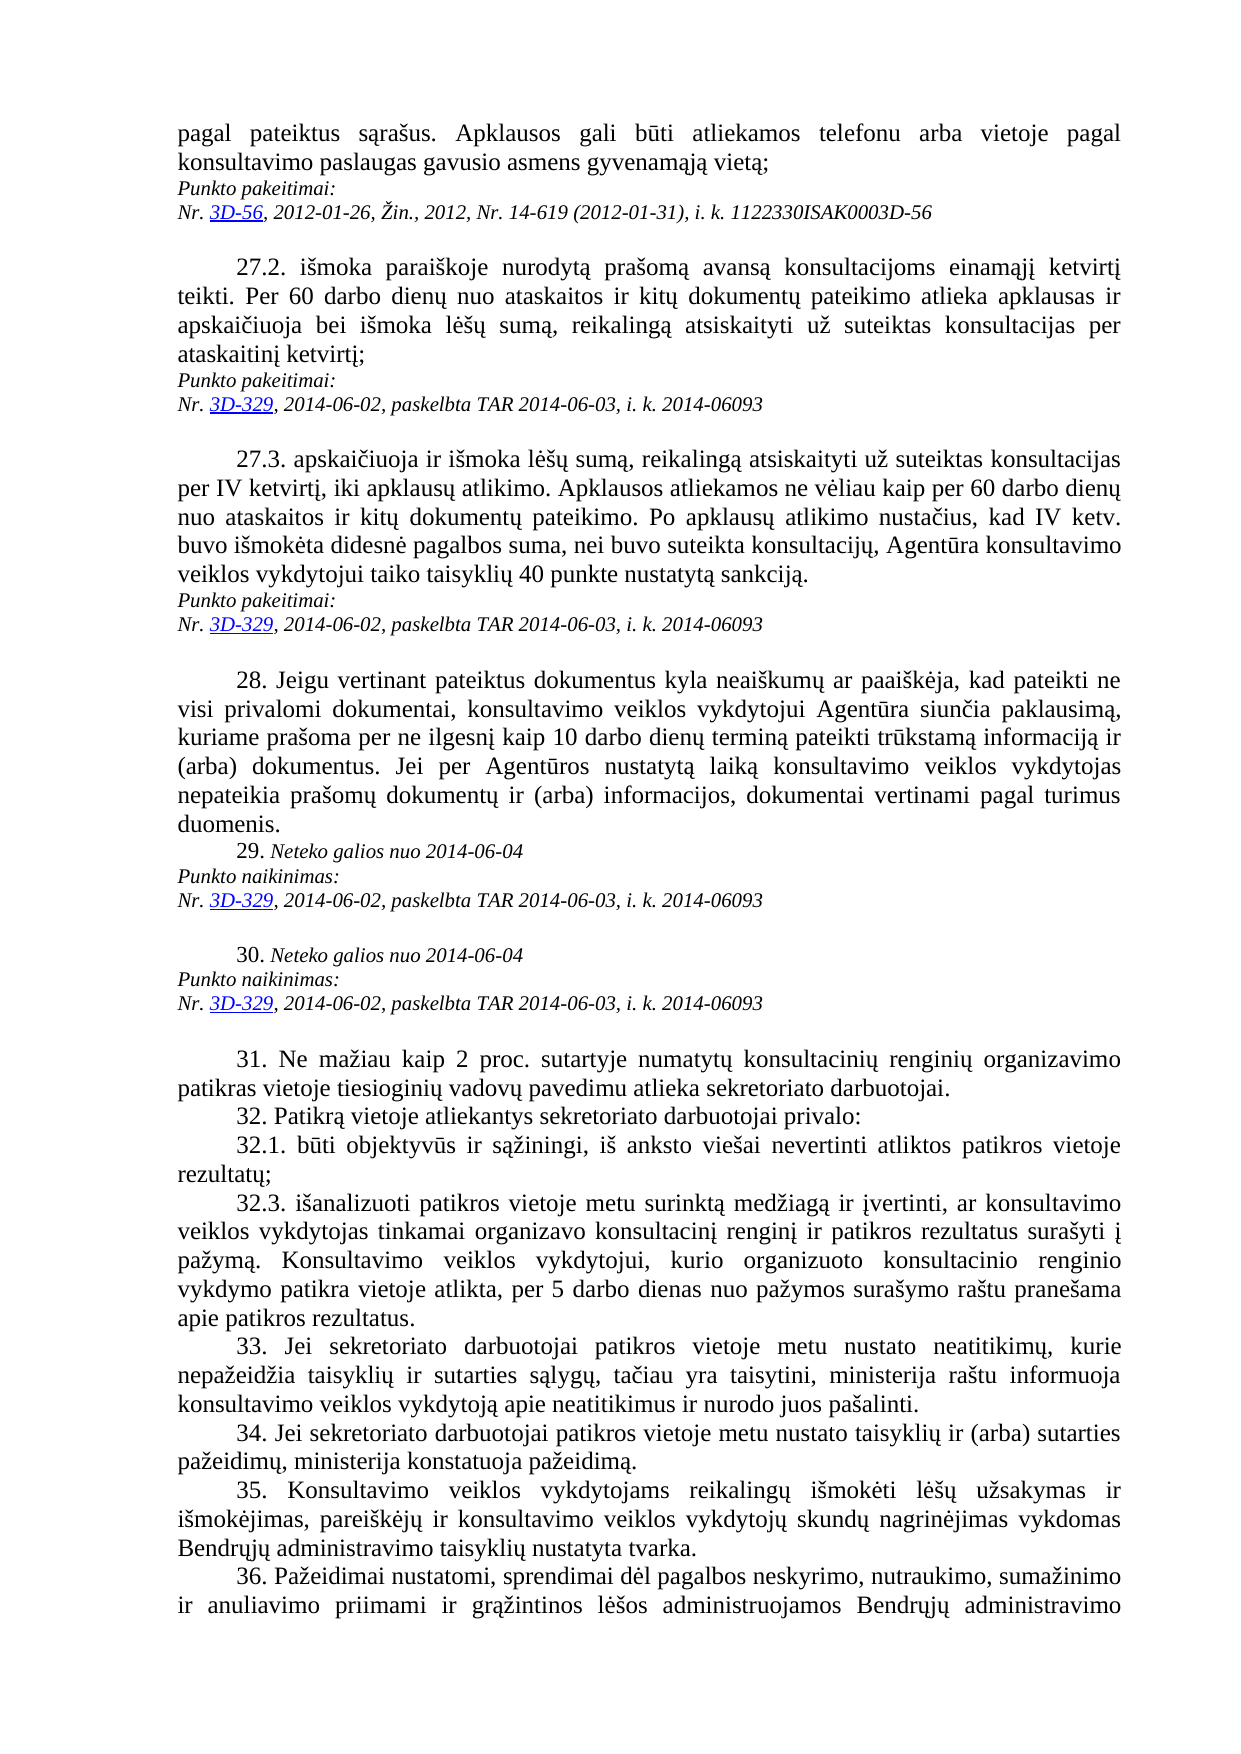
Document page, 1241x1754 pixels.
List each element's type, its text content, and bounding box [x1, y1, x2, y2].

text Punkto naikinimas: [177, 864, 1122, 888]
text Nr. 3D-329, 2014-06-02, paskelbta TAR 2014-06-03, i. k. 2014-06093 [177, 888, 1122, 912]
text Nr. 3D-329, 2014-06-02, paskelbta TAR 2014-06-03, i. k. 2014-06093 [177, 612, 1122, 636]
text Nr. 3D-329, 2014-06-02, paskelbta TAR 2014-06-03, i. k. 2014-06093 [177, 392, 1122, 416]
text Punkto pakeitimai: [177, 367, 1122, 392]
text 28. Jeigu vertinant pateiktus dokumentus kyla neaiškumų ar paaiškėja, kad pateikti ne visi privalomi dokumentai, konsultavimo veiklos vykdytojui Agentūra siunčia paklausimą, kuriame prašoma per ne ilgesnį kaip 10 darbo dienų terminą pateikti trūkstamą informaciją ir (arba) dokumentus. Jei per Agentūros nustatytą laiką konsultavimo veiklos vykdytojas nepateikia prašomų dokumentų ir (arba) informacijos, dokumentai vertinami pagal turimus duomenis. [177, 665, 1122, 837]
text 30. Neteko galios nuo 2014-06-04 [177, 941, 1122, 967]
text Punkto pakeitimai: [177, 588, 1122, 612]
text 27.3. apskaičiuoja ir išmoka lėšų sumą, reikalingą atsiskaityti už suteiktas konsultacijas per IV ketvirtį, iki apklausų atlikimo. Apklausos atliekamos ne vėliau kaip per 60 darbo dienų nuo ataskaitos ir kitų dokumentų pateikimo. Po apklausų atlikimo nustačius, kad IV ketv. buvo išmokėta didesnė pagalbos suma, nei buvo suteikta konsultacijų, Agentūra konsultavimo veiklos vykdytojui taiko taisyklių 40 punkte nustatytą sankciją. [177, 444, 1122, 588]
text 33. Jei sekretoriato darbuotojai patikros vietoje metu nustato neatitikimų, kurie nepažeidžia taisyklių ir sutarties sąlygų, tačiau yra taisytini, ministerija raštu informuoja konsultavimo veiklos vykdytoją apie neatitikimus ir nurodo juos pašalinti. [177, 1331, 1122, 1418]
text 36. Pažeidimai nustatomi, sprendimai dėl pagalbos neskyrimo, nutraukimo, sumažinimo ir anuliavimo priimami ir grąžintinos lėšos administruojamos Bendrųjų administravimo [177, 1561, 1122, 1619]
text pagal pateiktus sąrašus. Apklausos gali būti atliekamos telefonu arba vietoje pagal konsultavimo paslaugas gavusio asmens gyvenamąją vietą; [177, 118, 1122, 176]
text 32.1. būti objektyvūs ir sąžiningi, iš anksto viešai nevertinti atliktos patikros vietoje rezultatų; [177, 1130, 1122, 1188]
text 32.3. išanalizuoti patikros vietoje metu surinktą medžiagą ir įvertinti, ar konsultavimo veiklos vykdytojas tinkamai organizavo konsultacinį renginį ir patikros rezultatus surašyti į pažymą. Konsultavimo veiklos vykdytojui, kurio organizuoto konsultacinio renginio vykdymo patikra vietoje atlikta, per 5 darbo dienas nuo pažymos surašymo raštu pranešama apie patikros rezultatus. [177, 1188, 1122, 1331]
text 35. Konsultavimo veiklos vykdytojams reikalingų išmokėti lėšų užsakymas ir išmokėjimas, pareiškėjų ir konsultavimo veiklos vykdytojų skundų nagrinėjimas vykdomas Bendrųjų administravimo taisyklių nustatyta tvarka. [177, 1475, 1122, 1561]
text 34. Jei sekretoriato darbuotojai patikros vietoje metu nustato taisyklių ir (arba) sutarties pažeidimų, ministerija konstatuoja pažeidimą. [177, 1418, 1122, 1475]
text 31. Ne mažiau kaip 2 proc. sutartyje numatytų konsultacinių renginių organizavimo patikras vietoje tiesioginių vadovų pavedimu atlieka sekretoriato darbuotojai. [177, 1044, 1122, 1101]
text Punkto pakeitimai: [177, 176, 1122, 200]
text 32. Patikrą vietoje atliekantys sekretoriato darbuotojai privalo: [177, 1101, 1122, 1130]
text Nr. 3D-56, 2012-01-26, Žin., 2012, Nr. 14-619 (2012-01-31), i. k. 1122330ISAK0003D-56 [177, 200, 1122, 224]
text 27.2. išmoka paraiškoje nurodytą prašomą avansą konsultacijoms einamąjį ketvirtį teikti. Per 60 darbo dienų nuo ataskaitos ir kitų dokumentų pateikimo atlieka apklausas ir apskaičiuoja bei išmoka lėšų sumą, reikalingą atsiskaityti už suteiktas konsultacijas per ataskaitinį ketvirtį; [177, 252, 1122, 367]
text Punkto naikinimas: [177, 967, 1122, 991]
text Nr. 3D-329, 2014-06-02, paskelbta TAR 2014-06-03, i. k. 2014-06093 [177, 991, 1122, 1015]
text 29. Neteko galios nuo 2014-06-04 [177, 837, 1122, 864]
